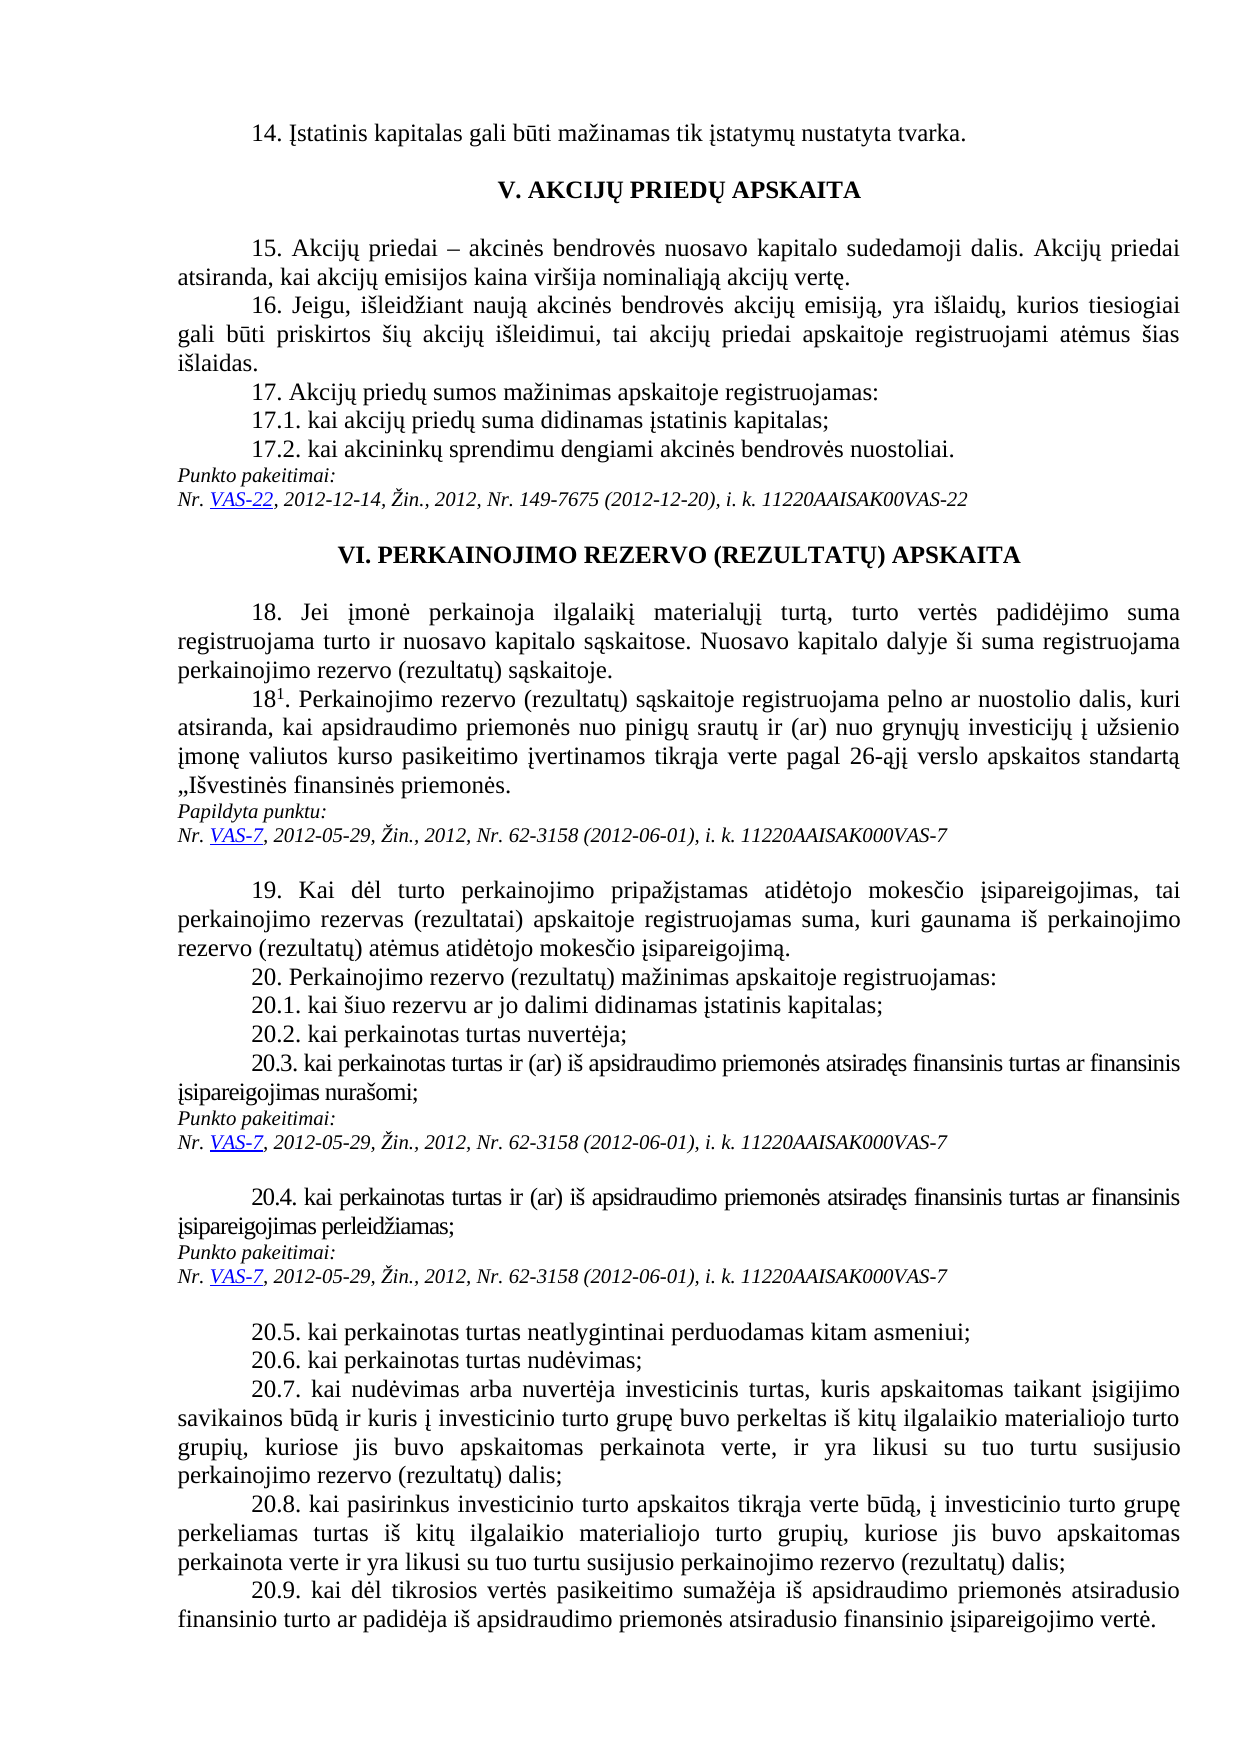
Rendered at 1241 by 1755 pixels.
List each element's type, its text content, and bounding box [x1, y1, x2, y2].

text Papildyta punktu: [177, 799, 1181, 823]
text Nr. VAS-7, 2012-05-29, Žin., 2012, Nr. 62-3158 (2012-06-01), i. k. 11220AAISAK000VAS-7 [177, 1130, 1181, 1154]
text 14. Įstatinis kapitalas gali būti mažinamas tik įstatymų nustatyta tvarka. [177, 118, 1181, 147]
text 16. Jeigu, išleidžiant naują akcinės bendrovės akcijų emisiją, yra išlaidų, kurios tiesiogiai gali būti priskirtos šių akcijų išleidimui, tai akcijų priedai apskaitoje registruojami atėmus šias išlaidas. [177, 291, 1181, 377]
text Nr. VAS-7, 2012-05-29, Žin., 2012, Nr. 62-3158 (2012-06-01), i. k. 11220AAISAK000VAS-7 [177, 1264, 1181, 1288]
text V. AKCIJŲ PRIEDŲ APSKAITA [177, 176, 1181, 204]
text 20.9. kai dėl tikrosios vertės pasikeitimo sumažėja iš apsidraudimo priemonės atsiradusio finansinio turto ar padidėja iš apsidraudimo priemonės atsiradusio finansinio įsipareigojimo vertė. [177, 1576, 1181, 1633]
text 20.8. kai pasirinkus investicinio turto apskaitos tikrąja verte būdą, į investicinio turto grupę perkeliamas turtas iš kitų ilgalaikio materialiojo turto grupių, kuriose jis buvo apskaitomas perkainota verte ir yra likusi su tuo turtu susijusio perkainojimo rezervo (rezultatų) dalis; [177, 1489, 1181, 1576]
text 20.3. kai perkainotas turtas ir (ar) iš apsidraudimo priemonės atsiradęs finansinis turtas ar finansinis įsipareigojimas nurašomi; [177, 1048, 1181, 1106]
text 19. Kai dėl turto perkainojimo pripažįstamas atidėtojo mokesčio įsipareigojimas, tai perkainojimo rezervas (rezultatai) apskaitoje registruojamas suma, kuri gaunama iš perkainojimo rezervo (rezultatų) atėmus atidėtojo mokesčio įsipareigojimą. [177, 876, 1181, 962]
text 15. Akcijų priedai – akcinės bendrovės nuosavo kapitalo sudedamoji dalis. Akcijų priedai atsiranda, kai akcijų emisijos kaina viršija nominaliąją akcijų vertę. [177, 233, 1181, 291]
text 20.7. kai nudėvimas arba nuvertėja investicinis turtas, kuris apskaitomas taikant įsigijimo savikainos būdą ir kuris į investicinio turto grupę buvo perkeltas iš kitų ilgalaikio materialiojo turto grupių, kuriose jis buvo apskaitomas perkainota verte, ir yra likusi su tuo turtu susijusio perkainojimo rezervo (rezultatų) dalis; [177, 1374, 1181, 1489]
text 20.1. kai šiuo rezervu ar jo dalimi didinamas įstatinis kapitalas; [177, 991, 1181, 1019]
text 17.2. kai akcininkų sprendimu dengiami akcinės bendrovės nuostoliai. [177, 434, 1181, 463]
text Punkto pakeitimai: [177, 1240, 1181, 1264]
text Nr. VAS-7, 2012-05-29, Žin., 2012, Nr. 62-3158 (2012-06-01), i. k. 11220AAISAK000VAS-7 [177, 823, 1181, 847]
text 20.2. kai perkainotas turtas nuvertėja; [177, 1019, 1181, 1048]
text 17.1. kai akcijų priedų suma didinamas įstatinis kapitalas; [177, 406, 1181, 434]
text 18. Jei įmonė perkainoja ilgalaikį materialųjį turtą, turto vertės padidėjimo suma registruojama turto ir nuosavo kapitalo sąskaitose. Nuosavo kapitalo dalyje ši suma registruojama perkainojimo rezervo (rezultatų) sąskaitoje. [177, 597, 1181, 684]
text 20.4. kai perkainotas turtas ir (ar) iš apsidraudimo priemonės atsiradęs finansinis turtas ar finansinis įsipareigojimas perleidžiamas; [177, 1182, 1181, 1240]
text 181. Perkainojimo rezervo (rezultatų) sąskaitoje registruojama pelno ar nuostolio dalis, kuri atsiranda, kai apsidraudimo priemonės nuo pinigų srautų ir (ar) nuo grynųjų investicijų į užsienio įmonę valiutos kurso pasikeitimo įvertinamos tikrąja verte pagal 26-ąjį verslo apskaitos standartą „Išvestinės finansinės priemonės. [177, 684, 1181, 799]
text Nr. VAS-22, 2012-12-14, Žin., 2012, Nr. 149-7675 (2012-12-20), i. k. 11220AAISAK00VAS-22 [177, 487, 1181, 511]
text Punkto pakeitimai: [177, 463, 1181, 487]
text VI. PERKAINOJIMO REZERVO (REZULTATŲ) APSKAITA [177, 540, 1181, 569]
text 17. Akcijų priedų sumos mažinimas apskaitoje registruojamas: [177, 377, 1181, 406]
text 20. Perkainojimo rezervo (rezultatų) mažinimas apskaitoje registruojamas: [177, 962, 1181, 991]
text 20.6. kai perkainotas turtas nudėvimas; [177, 1346, 1181, 1374]
text Punkto pakeitimai: [177, 1106, 1181, 1130]
text 20.5. kai perkainotas turtas neatlygintinai perduodamas kitam asmeniui; [177, 1317, 1181, 1346]
